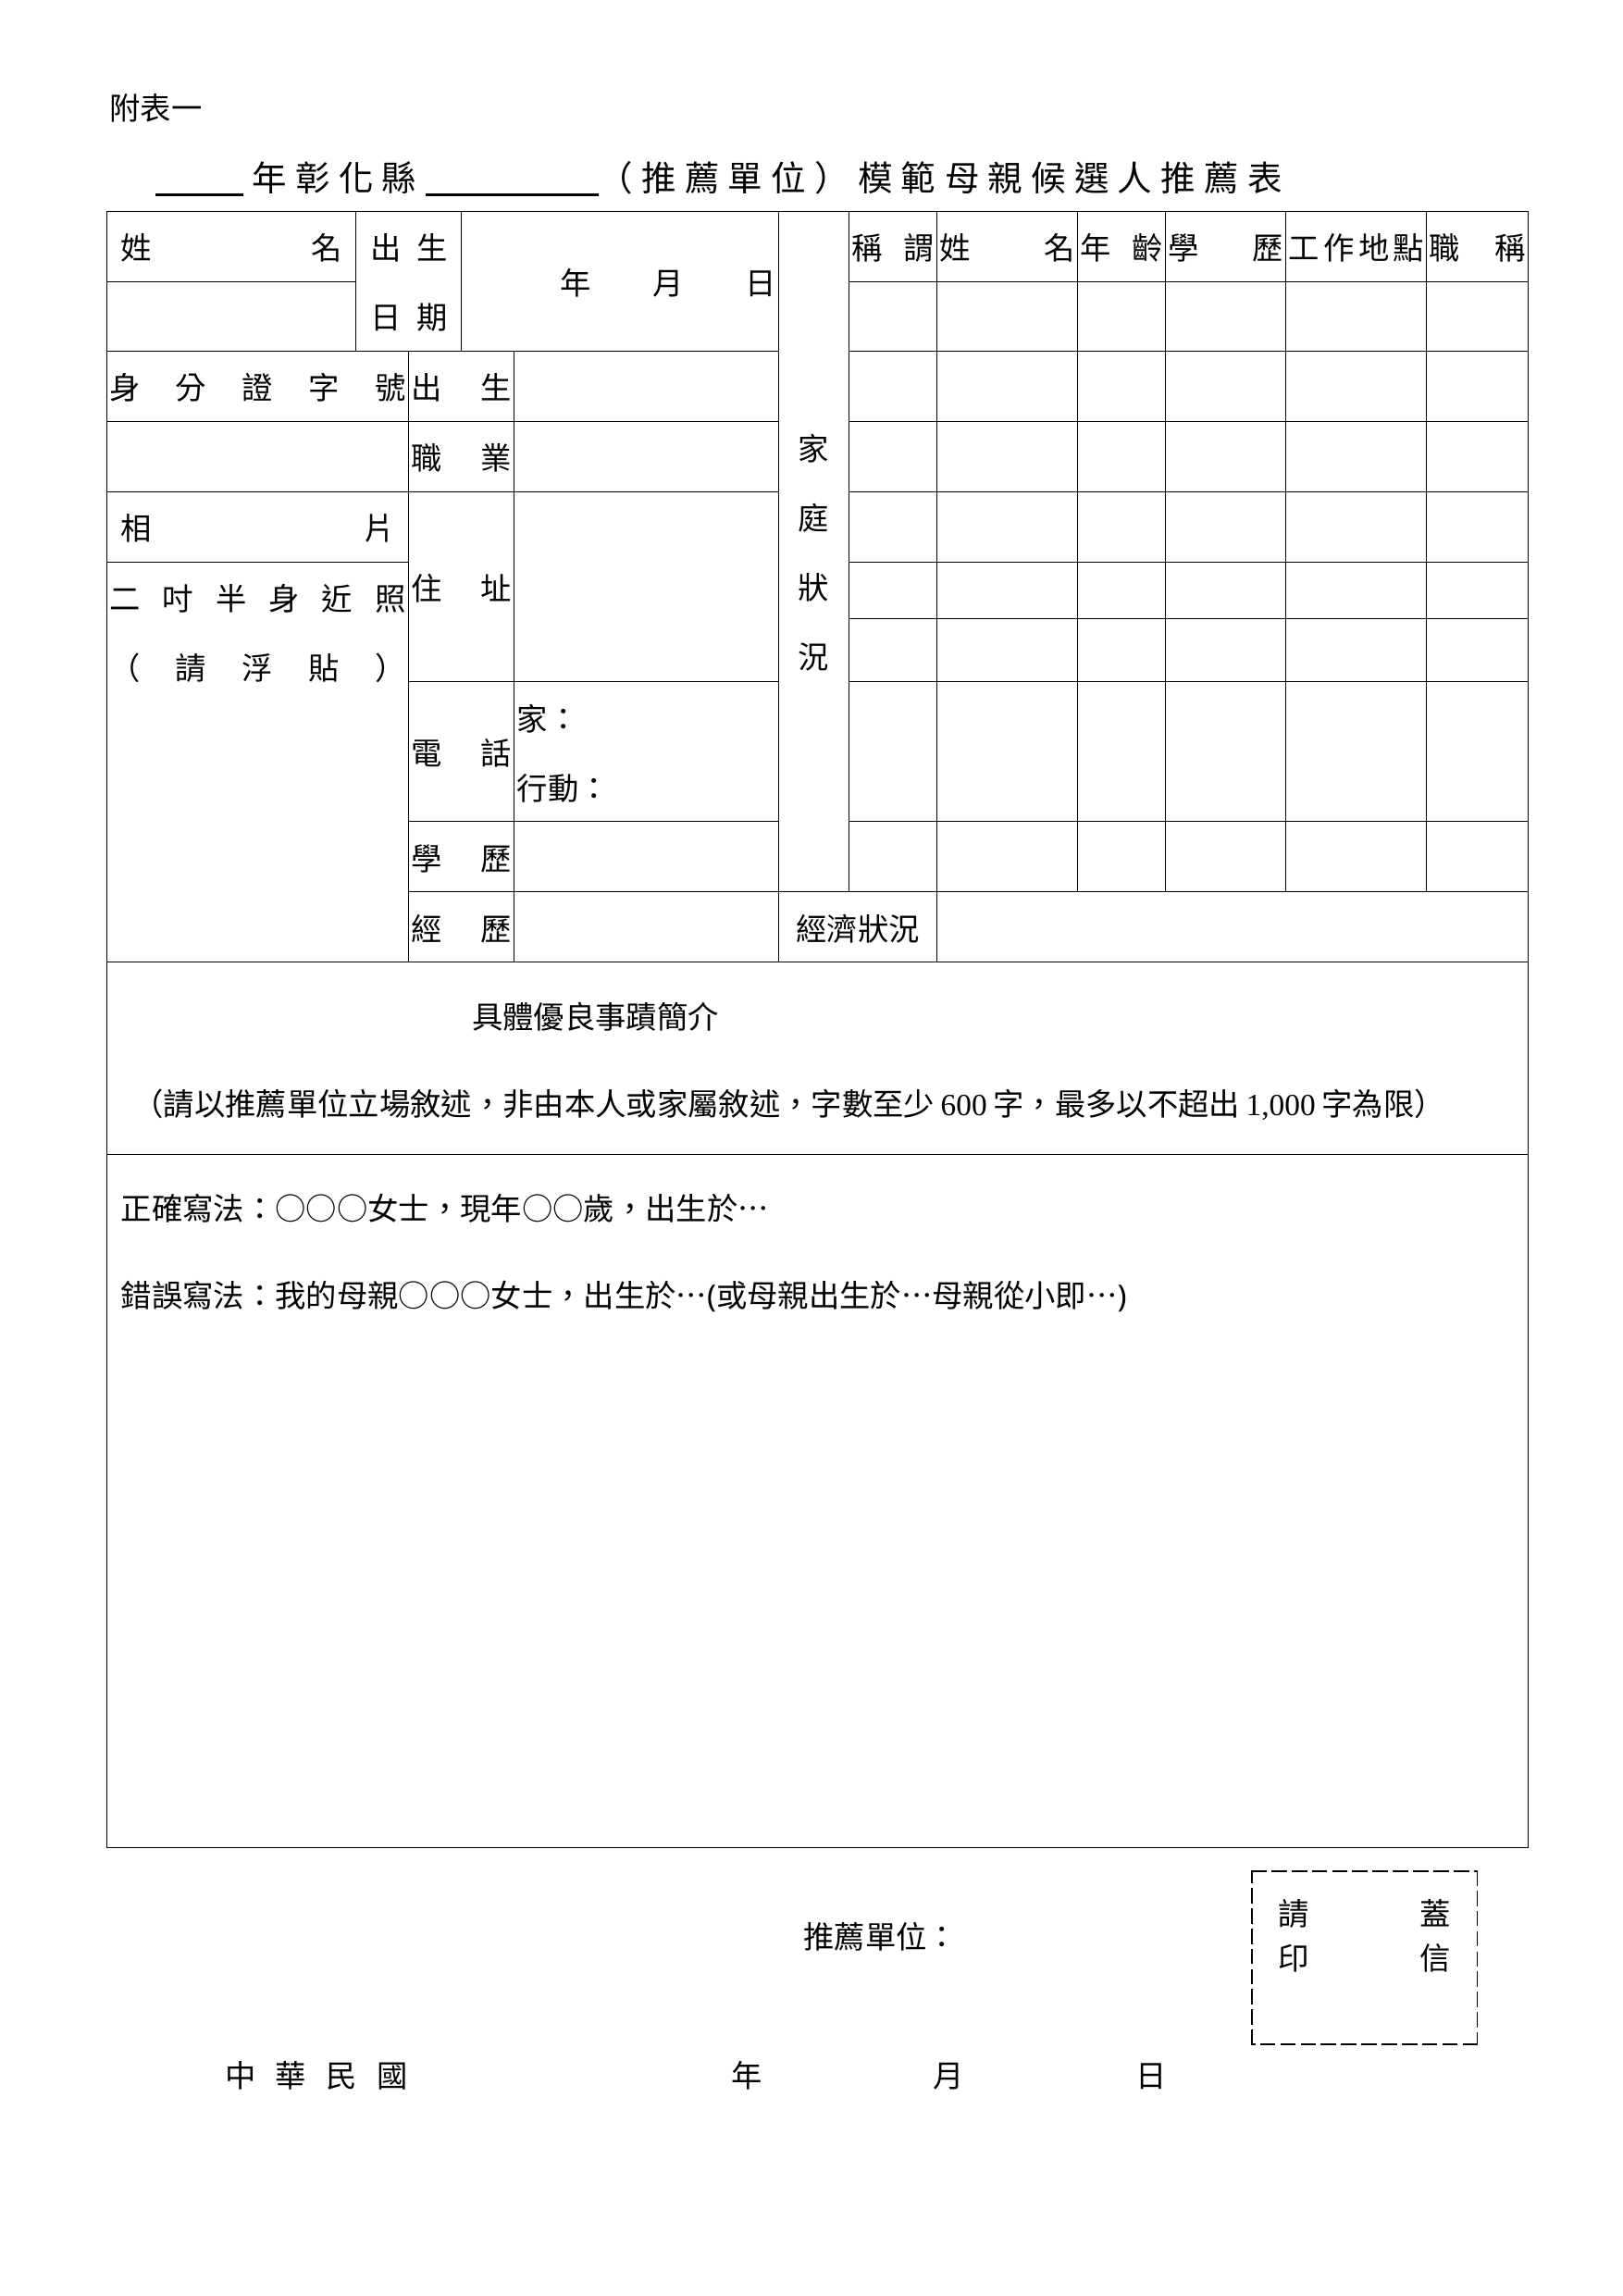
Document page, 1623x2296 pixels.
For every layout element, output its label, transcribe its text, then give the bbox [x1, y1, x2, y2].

table_cell [1078, 563, 1165, 618]
table_cell [514, 352, 778, 421]
table_cell [937, 352, 1077, 421]
table_cell [1078, 619, 1165, 681]
table_cell [1427, 563, 1528, 618]
table_cell [937, 682, 1077, 821]
table_cell [849, 682, 936, 821]
table_cell [1286, 282, 1426, 351]
table_cell [514, 492, 778, 681]
table_header 工作地點 [1286, 212, 1426, 281]
table_cell 住址 [409, 492, 514, 681]
table_cell [1166, 822, 1285, 891]
table_cell [1427, 682, 1528, 821]
table_cell [1286, 822, 1426, 891]
table_header 學 歷 [1166, 212, 1285, 281]
table_cell [107, 282, 355, 351]
table_cell [937, 619, 1077, 681]
table_cell [937, 492, 1077, 562]
table_header 職稱 [1427, 212, 1528, 281]
table_cell [1166, 682, 1285, 821]
table_cell [937, 822, 1077, 891]
table_cell [1286, 422, 1426, 491]
table_cell [1078, 282, 1165, 351]
table_cell [849, 563, 936, 618]
table_header 姓名 [937, 212, 1077, 281]
table_cell [1427, 282, 1528, 351]
table_cell 電話 [409, 682, 514, 821]
table_cell [1166, 282, 1285, 351]
table_header 稱謂 [849, 212, 936, 281]
text 年彰化縣 （推薦單位）模範母親候選人推薦表 [155, 142, 1282, 211]
table_cell 相片 [107, 492, 408, 562]
table_cell [937, 892, 1528, 962]
table_cell [1427, 822, 1528, 891]
table_cell 職業 [409, 422, 514, 491]
table_cell [1078, 492, 1165, 562]
table_cell [1078, 822, 1165, 891]
table_cell [937, 422, 1077, 491]
text 請蓋 印信 [1278, 1889, 1451, 1979]
table_header 家庭狀況 [779, 212, 849, 891]
table_cell 經歷 [409, 892, 514, 962]
table_cell [1078, 682, 1165, 821]
table_header 年齡 [1078, 212, 1165, 281]
table_cell [1427, 422, 1528, 491]
table_cell [1166, 352, 1285, 421]
table_cell 身分證字號 [107, 352, 408, 421]
table_header 姓名 [107, 212, 355, 281]
table_cell 經濟狀況 [779, 892, 936, 962]
table_cell 二吋半身近照 （請浮貼） [107, 563, 408, 962]
table_cell 正確寫法：○○○女士，現年○○歲，出生於… 錯誤寫法：我的母親○○○女士，出生於…(或母親出生於…母親從小即…) [107, 1155, 1528, 1847]
table_cell [1166, 563, 1285, 618]
table_cell 出生 [409, 352, 514, 421]
table_cell [1286, 352, 1426, 421]
table_cell [1166, 492, 1285, 562]
table_cell 學歷 [409, 822, 514, 891]
table_cell 家： 行動： [514, 682, 778, 821]
table_cell 具體優良事蹟簡介 （請以推薦單位立場敘述，非由本人或家屬敘述，字數至少600字，最多以不超出1,000字為限） [107, 962, 1528, 1154]
table_cell [849, 352, 936, 421]
text 推薦單位： [803, 1900, 1251, 1969]
table_cell [1286, 682, 1426, 821]
table_cell [1286, 492, 1426, 562]
table_cell [1078, 352, 1165, 421]
table_cell [1286, 619, 1426, 681]
table_cell [849, 422, 936, 491]
table_cell [514, 892, 778, 962]
table_cell [849, 282, 936, 351]
table_cell [107, 422, 408, 491]
table_cell [937, 282, 1077, 351]
table_cell [1078, 422, 1165, 491]
table_cell [937, 563, 1077, 618]
table_cell [514, 822, 778, 891]
table_cell [1427, 352, 1528, 421]
table_cell [1166, 422, 1285, 491]
table_header 出生日期 [356, 212, 461, 351]
table_cell [849, 822, 936, 891]
table_cell [514, 422, 778, 491]
table_header 年 月 日 [462, 212, 778, 351]
text [1478, 1900, 1514, 1969]
text 中華民國 年 月 日 [225, 2039, 1167, 2108]
table_cell [1427, 492, 1528, 562]
table_cell [1166, 619, 1285, 681]
table_cell [1286, 563, 1426, 618]
table_cell [849, 492, 936, 562]
table_cell [849, 619, 936, 681]
text 附表一 [109, 72, 1514, 142]
table_cell [1427, 619, 1528, 681]
